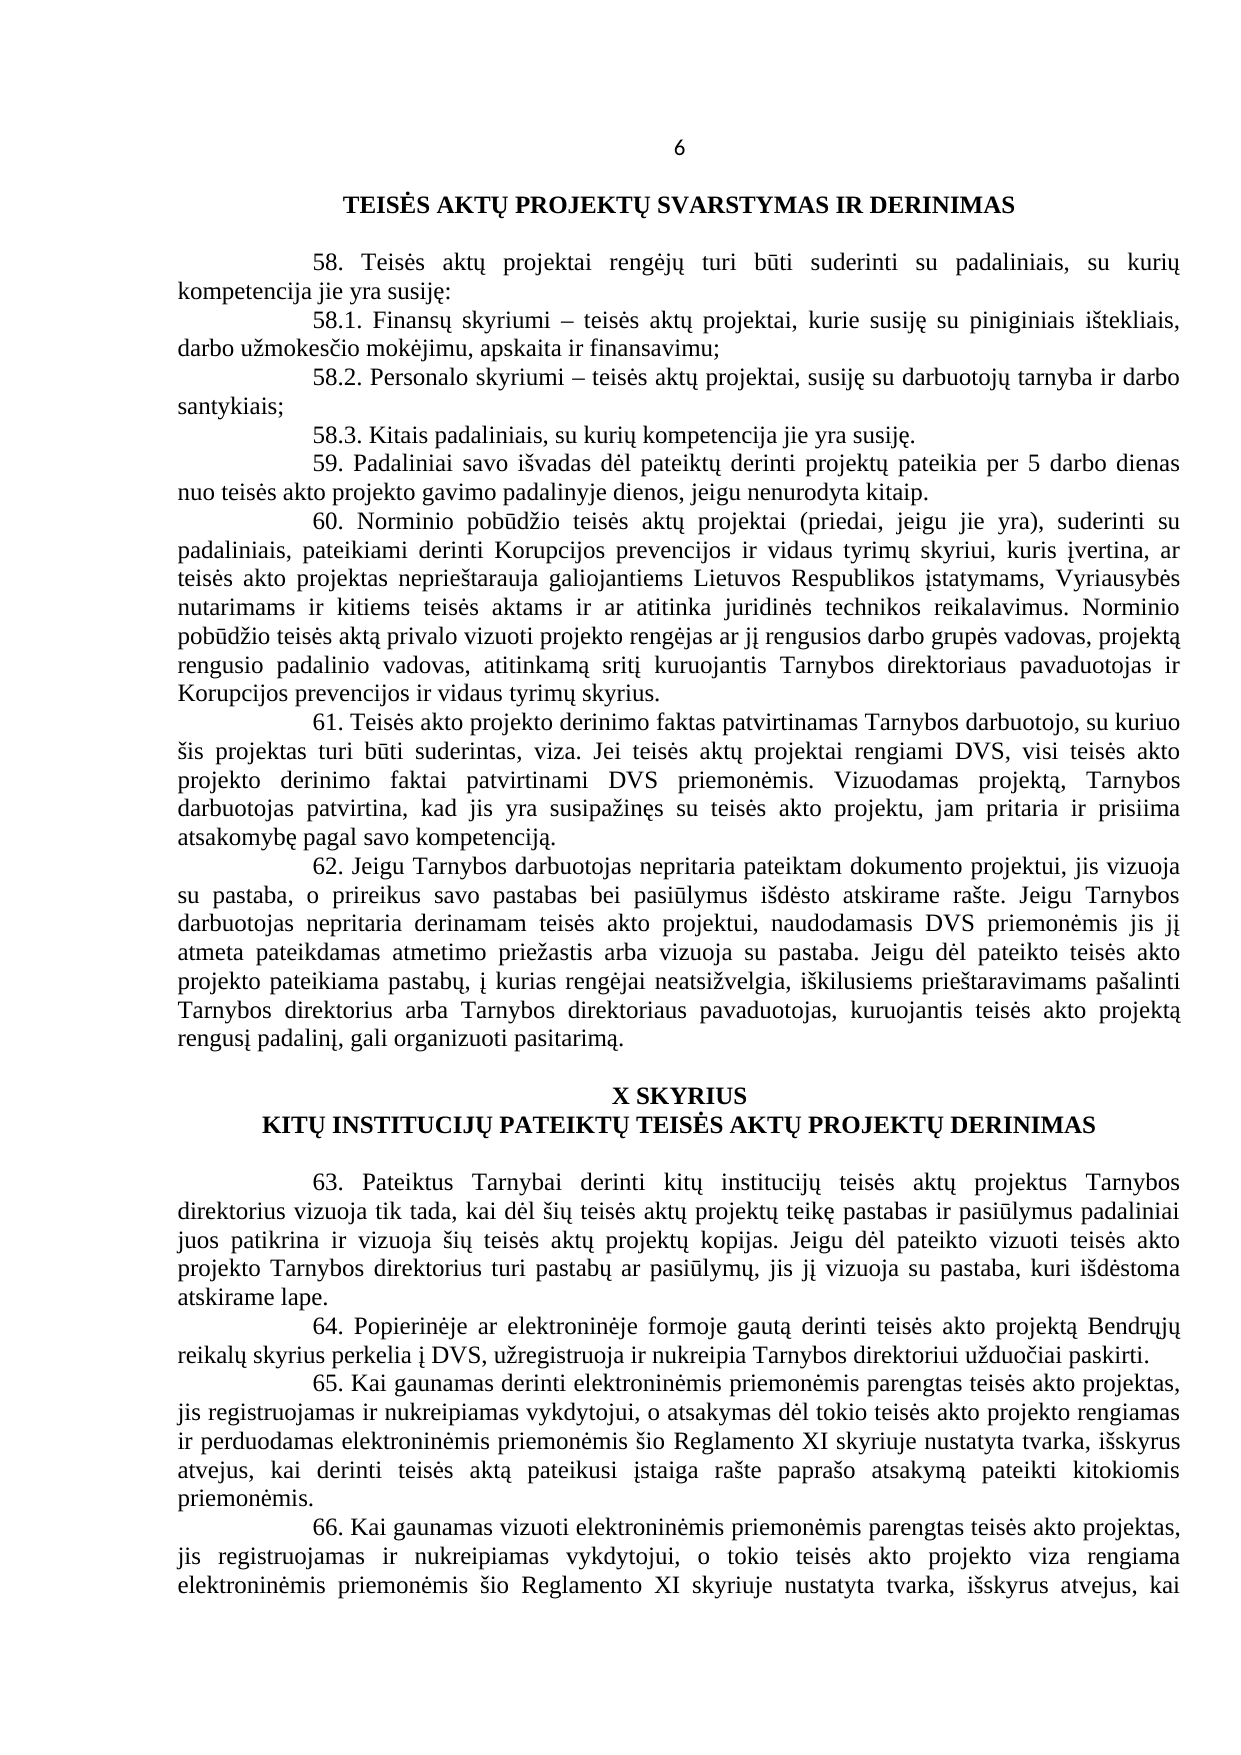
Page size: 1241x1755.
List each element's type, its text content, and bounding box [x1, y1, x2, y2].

text 59. Padaliniai savo išvadas dėl pateiktų derinti projektų pateikia per 5 darbo dienas nuo teisės akto projekto gavimo padalinyje dienos, jeigu nenurodyta kitaip. [177, 448, 1181, 506]
text X SKYRIUS [177, 1081, 1181, 1110]
text KITŲ INSTITUCIJŲ PATEIKTŲ TEISĖS AKTŲ PROJEKTŲ DERINIMAS [177, 1110, 1181, 1138]
text 66. Kai gaunamas vizuoti elektroninėmis priemonėmis parengtas teisės akto projektas, jis registruojamas ir nukreipiamas vykdytojui, o tokio teisės akto projekto viza rengiama elektroninėmis priemonėmis šio reglamento XI skyriuje nustatyta tvarka, išskyrus atvejus, kai [177, 1512, 1181, 1598]
text TEISĖS AKTŲ PROJEKTŲ SVARSTYMAS IR DERINIMAS [177, 190, 1181, 218]
text 62. Jeigu Tarnybos darbuotojas nepritaria pateiktam dokumento projektui, jis vizuoja su pastaba, o prireikus savo pastabas bei pasiūlymus išdėsto atskirame rašte. Jeigu Tarnybos darbuotojas nepritaria derinamam teisės akto projektui, naudodamasis DVS priemonėmis jis jį atmeta pateikdamas atmetimo priežastis arba vizuoja su pastaba. Jeigu dėl pateikto teisės akto projekto pateikiama pastabų, į kurias rengėjai neatsižvelgia, iškilusiems prieštaravimams pašalinti Tarnybos direktorius arba Tarnybos direktoriaus pavaduotojas, kuruojantis teisės akto projektą rengusį padalinį, gali organizuoti pasitarimą. [177, 851, 1181, 1052]
text 65. Kai gaunamas derinti elektroninėmis priemonėmis parengtas teisės akto projektas, jis registruojamas ir nukreipiamas vykdytojui, o atsakymas dėl tokio teisės akto projekto rengiamas ir perduodamas elektroninėmis priemonėmis šio reglamento XI skyriuje nustatyta tvarka, išskyrus atvejus, kai derinti teisės aktą pateikusi įstaiga rašte paprašo atsakymą pateikti kitokiomis priemonėmis. [177, 1368, 1181, 1512]
text 64. Popierinėje ar elektroninėje formoje gautą derinti teisės akto projektą Bendrųjų reikalų skyrius perkelia į DVS, užregistruoja ir nukreipia Tarnybos direktoriui užduočiai paskirti. [177, 1311, 1181, 1368]
text 60. Norminio pobūdžio teisės aktų projektai (priedai, jeigu jie yra), suderinti su padaliniais, pateikiami derinti Korupcijos prevencijos ir vidaus tyrimų skyriui, kuris įvertina, ar teisės akto projektas neprieštarauja galiojantiems Lietuvos Respublikos įstatymams, Vyriausybės nutarimams ir kitiems teisės aktams ir ar atitinka juridinės technikos reikalavimus. Norminio pobūdžio teisės aktą privalo vizuoti projekto rengėjas ar jį rengusios darbo grupės vadovas, projektą rengusio padalinio vadovas, atitinkamą sritį kuruojantis Tarnybos direktoriaus pavaduotojas ir Korupcijos prevencijos ir vidaus tyrimų skyrius. [177, 506, 1181, 707]
text 61. Teisės akto projekto derinimo faktas patvirtinamas Tarnybos darbuotojo, su kuriuo šis projektas turi būti suderintas, viza. Jei teisės aktų projektai rengiami DVS, visi teisės akto projekto derinimo faktai patvirtinami DVS priemonėmis. Vizuodamas projektą, Tarnybos darbuotojas patvirtina, kad jis yra susipažinęs su teisės akto projektu, jam pritaria ir prisiima atsakomybę pagal savo kompetenciją. [177, 707, 1181, 851]
text 58. Teisės aktų projektai rengėjų turi būti suderinti su padaliniais, su kurių kompetencija jie yra susiję: [177, 247, 1181, 305]
text 58.2. Personalo skyriumi – teisės aktų projektai, susiję su darbuotojų tarnyba ir darbo santykiais; [177, 362, 1181, 420]
text 58.3. kitais padaliniais, su kurių kompetencija jie yra susiję. [177, 420, 1181, 448]
text 63. Pateiktus Tarnybai derinti kitų institucijų teisės aktų projektus Tarnybos direktorius vizuoja tik tada, kai dėl šių teisės aktų projektų teikę pastabas ir pasiūlymus padaliniai juos patikrina ir vizuoja šių teisės aktų projektų kopijas. Jeigu dėl pateikto vizuoti teisės akto projekto Tarnybos direktorius turi pastabų ar pasiūlymų, jis jį vizuoja su pastaba, kuri išdėstoma atskirame lape. [177, 1167, 1181, 1311]
text 58.1. Finansų skyriumi – teisės aktų projektai, kurie susiję su piniginiais ištekliais, darbo užmokesčio mokėjimu, apskaita ir finansavimu; [177, 305, 1181, 362]
